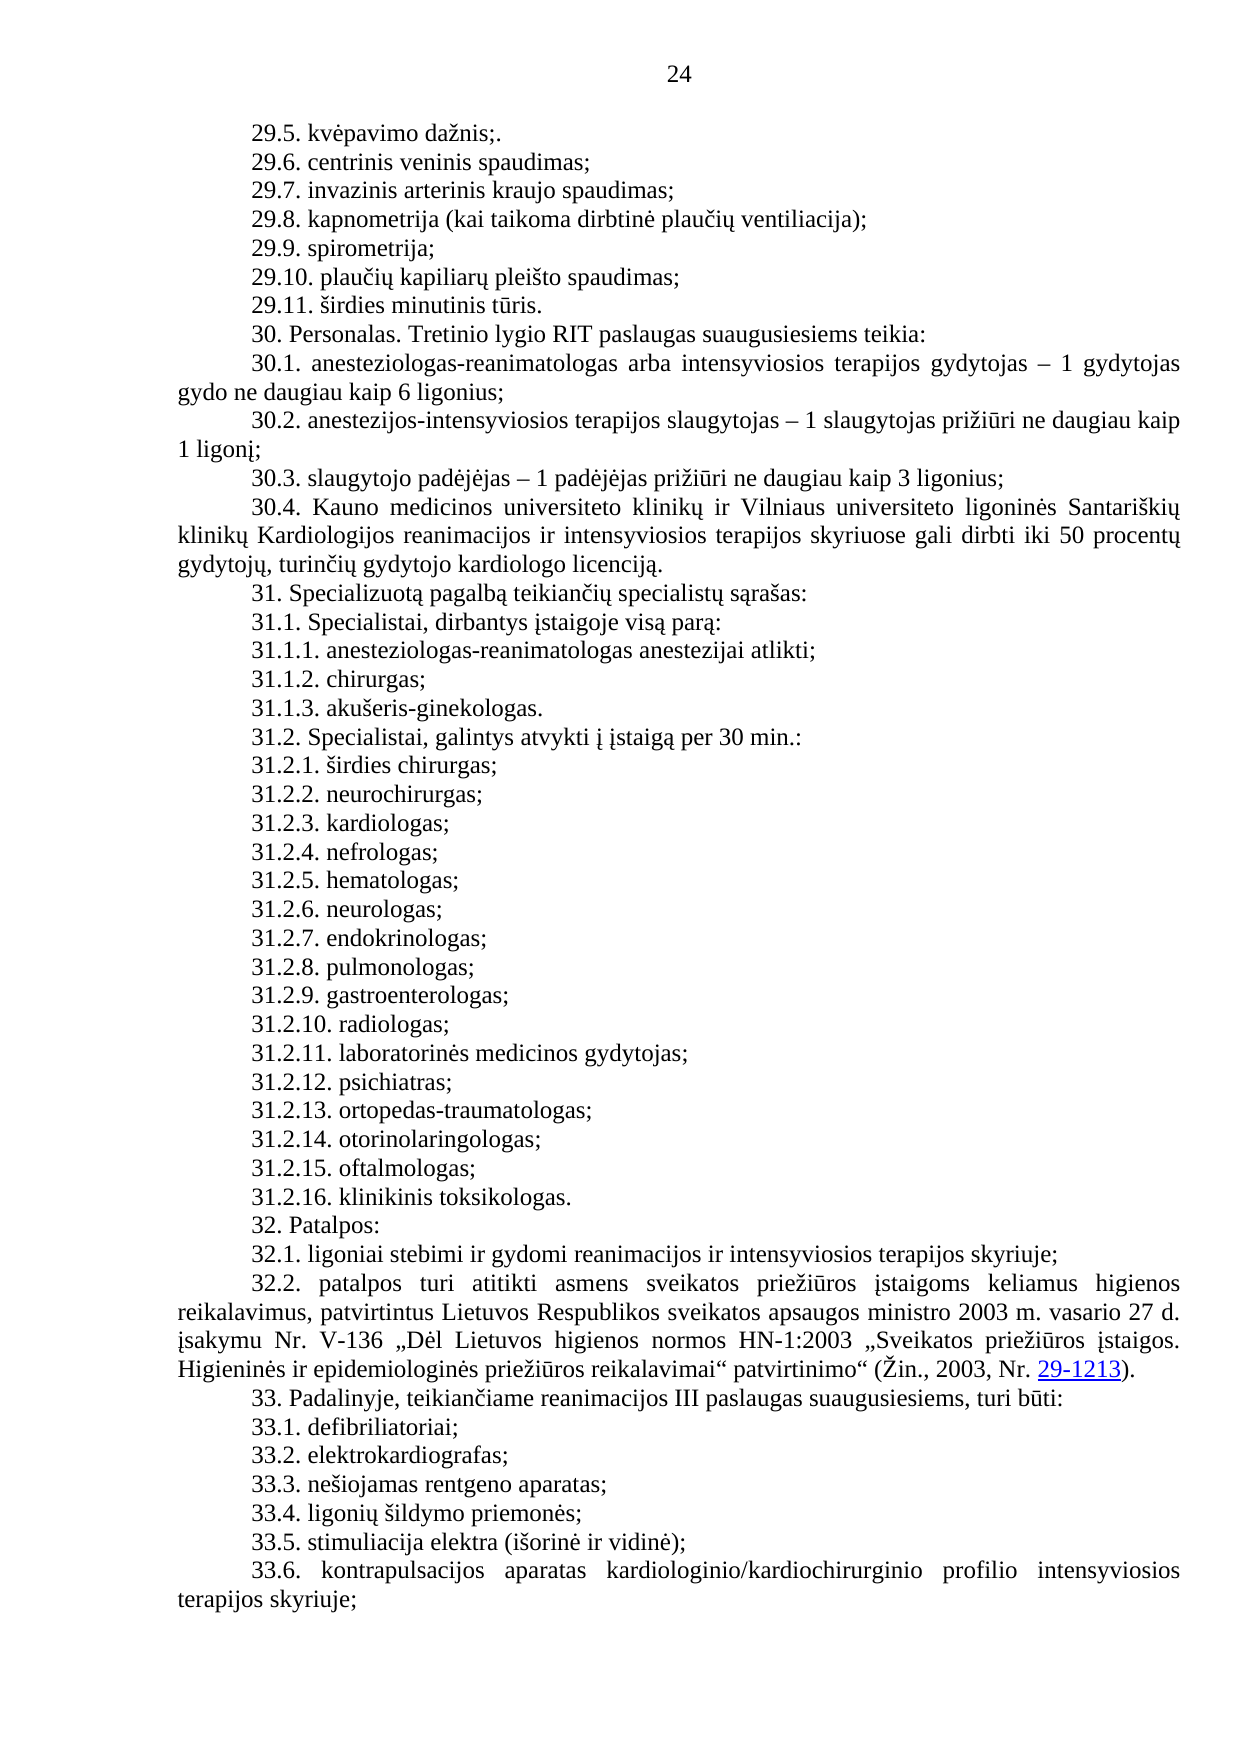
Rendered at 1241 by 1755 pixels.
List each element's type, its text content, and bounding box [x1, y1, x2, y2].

text 31.2.4. nefrologas; [177, 837, 1181, 866]
text 31.2.8. pulmonologas; [177, 952, 1181, 981]
text 29.6. centrinis veninis spaudimas; [177, 147, 1181, 176]
text 30.4. Kauno medicinos universiteto klinikų ir Vilniaus universiteto ligoninės Santariškių klinikų Kardiologijos reanimacijos ir intensyviosios terapijos skyriuose gali dirbti iki 50 procentų gydytojų, turinčių gydytojo kardiologo licenciją. [177, 492, 1181, 578]
text 31.1. Specialistai, dirbantys įstaigoje visą parą: [177, 607, 1181, 636]
text 33. Padalinyje, teikiančiame reanimacijos III paslaugas suaugusiesiems, turi būti: [177, 1383, 1181, 1412]
text 31.2. Specialistai, galintys atvykti į įstaigą per 30 min.: [177, 722, 1181, 751]
text 31.2.10. radiologas; [177, 1009, 1181, 1038]
text 31.2.13. ortopedas-traumatologas; [177, 1096, 1181, 1124]
text 31.2.7. endokrinologas; [177, 923, 1181, 952]
text 31.2.16. klinikinis toksikologas. [177, 1182, 1181, 1211]
text 31.2.5. hematologas; [177, 866, 1181, 894]
text 29.5. kvėpavimo dažnis;. [177, 118, 1181, 147]
text 32.1. ligoniai stebimi ir gydomi reanimacijos ir intensyviosios terapijos skyriuje; [177, 1239, 1181, 1268]
text 33.6. kontrapulsacijos aparatas kardiologinio/kardiochirurginio profilio intensyviosios terapijos skyriuje; [177, 1556, 1181, 1613]
text 31.2.9. gastroenterologas; [177, 981, 1181, 1009]
text 31.2.11. laboratorinės medicinos gydytojas; [177, 1038, 1181, 1067]
text 31.2.2. neurochirurgas; [177, 779, 1181, 808]
text 29.8. kapnometrija (kai taikoma dirbtinė plaučių ventiliacija); [177, 204, 1181, 233]
text 31.1.2. chirurgas; [177, 664, 1181, 693]
text 30.1. anesteziologas-reanimatologas arba intensyviosios terapijos gydytojas – 1 gydytojas gydo ne daugiau kaip 6 ligonius; [177, 348, 1181, 406]
text 31.2.1. širdies chirurgas; [177, 751, 1181, 779]
text 31.2.6. neurologas; [177, 894, 1181, 923]
text 29.9. spirometrija; [177, 233, 1181, 262]
text 32.2. patalpos turi atitikti asmens sveikatos priežiūros įstaigoms keliamus higienos reikalavimus, patvirtintus Lietuvos Respublikos sveikatos apsaugos ministro 2003 m. vasario 27 d. įsakymu Nr. V-136 „Dėl Lietuvos higienos normos HN-1:2003 „Sveikatos priežiūros įstaigos. Higieninės ir epidemiologinės priežiūros reikalavimai“ patvirtinimo“ (Žin., 2003, Nr. 29-1213). [177, 1268, 1181, 1383]
text 33.3. nešiojamas rentgeno aparatas; [177, 1469, 1181, 1498]
text 31.2.14. otorinolaringologas; [177, 1124, 1181, 1153]
text 33.1. defibriliatoriai; [177, 1412, 1181, 1441]
text 29.10. plaučių kapiliarų pleišto spaudimas; [177, 262, 1181, 291]
text 30.2. anestezijos-intensyviosios terapijos slaugytojas – 1 slaugytojas prižiūri ne daugiau kaip 1 ligonį; [177, 406, 1181, 463]
text 31.2.15. oftalmologas; [177, 1153, 1181, 1182]
text 30. Personalas. Tretinio lygio RIT paslaugas suaugusiesiems teikia: [177, 319, 1181, 348]
text 33.4. ligonių šildymo priemonės; [177, 1498, 1181, 1527]
text 31.2.12. psichiatras; [177, 1067, 1181, 1096]
text 31.2.3. kardiologas; [177, 808, 1181, 837]
text 29.7. invazinis arterinis kraujo spaudimas; [177, 176, 1181, 204]
text 33.2. elektrokardiografas; [177, 1441, 1181, 1469]
text 31. Specializuotą pagalbą teikiančių specialistų sąrašas: [177, 578, 1181, 607]
text 32. Patalpos: [177, 1211, 1181, 1239]
text 31.1.1. anesteziologas-reanimatologas anestezijai atlikti; [177, 636, 1181, 664]
text 30.3. slaugytojo padėjėjas – 1 padėjėjas prižiūri ne daugiau kaip 3 ligonius; [177, 463, 1181, 492]
text 33.5. stimuliacija elektra (išorinė ir vidinė); [177, 1527, 1181, 1556]
text 31.1.3. akušeris-ginekologas. [177, 693, 1181, 722]
text 29.11. širdies minutinis tūris. [177, 291, 1181, 319]
